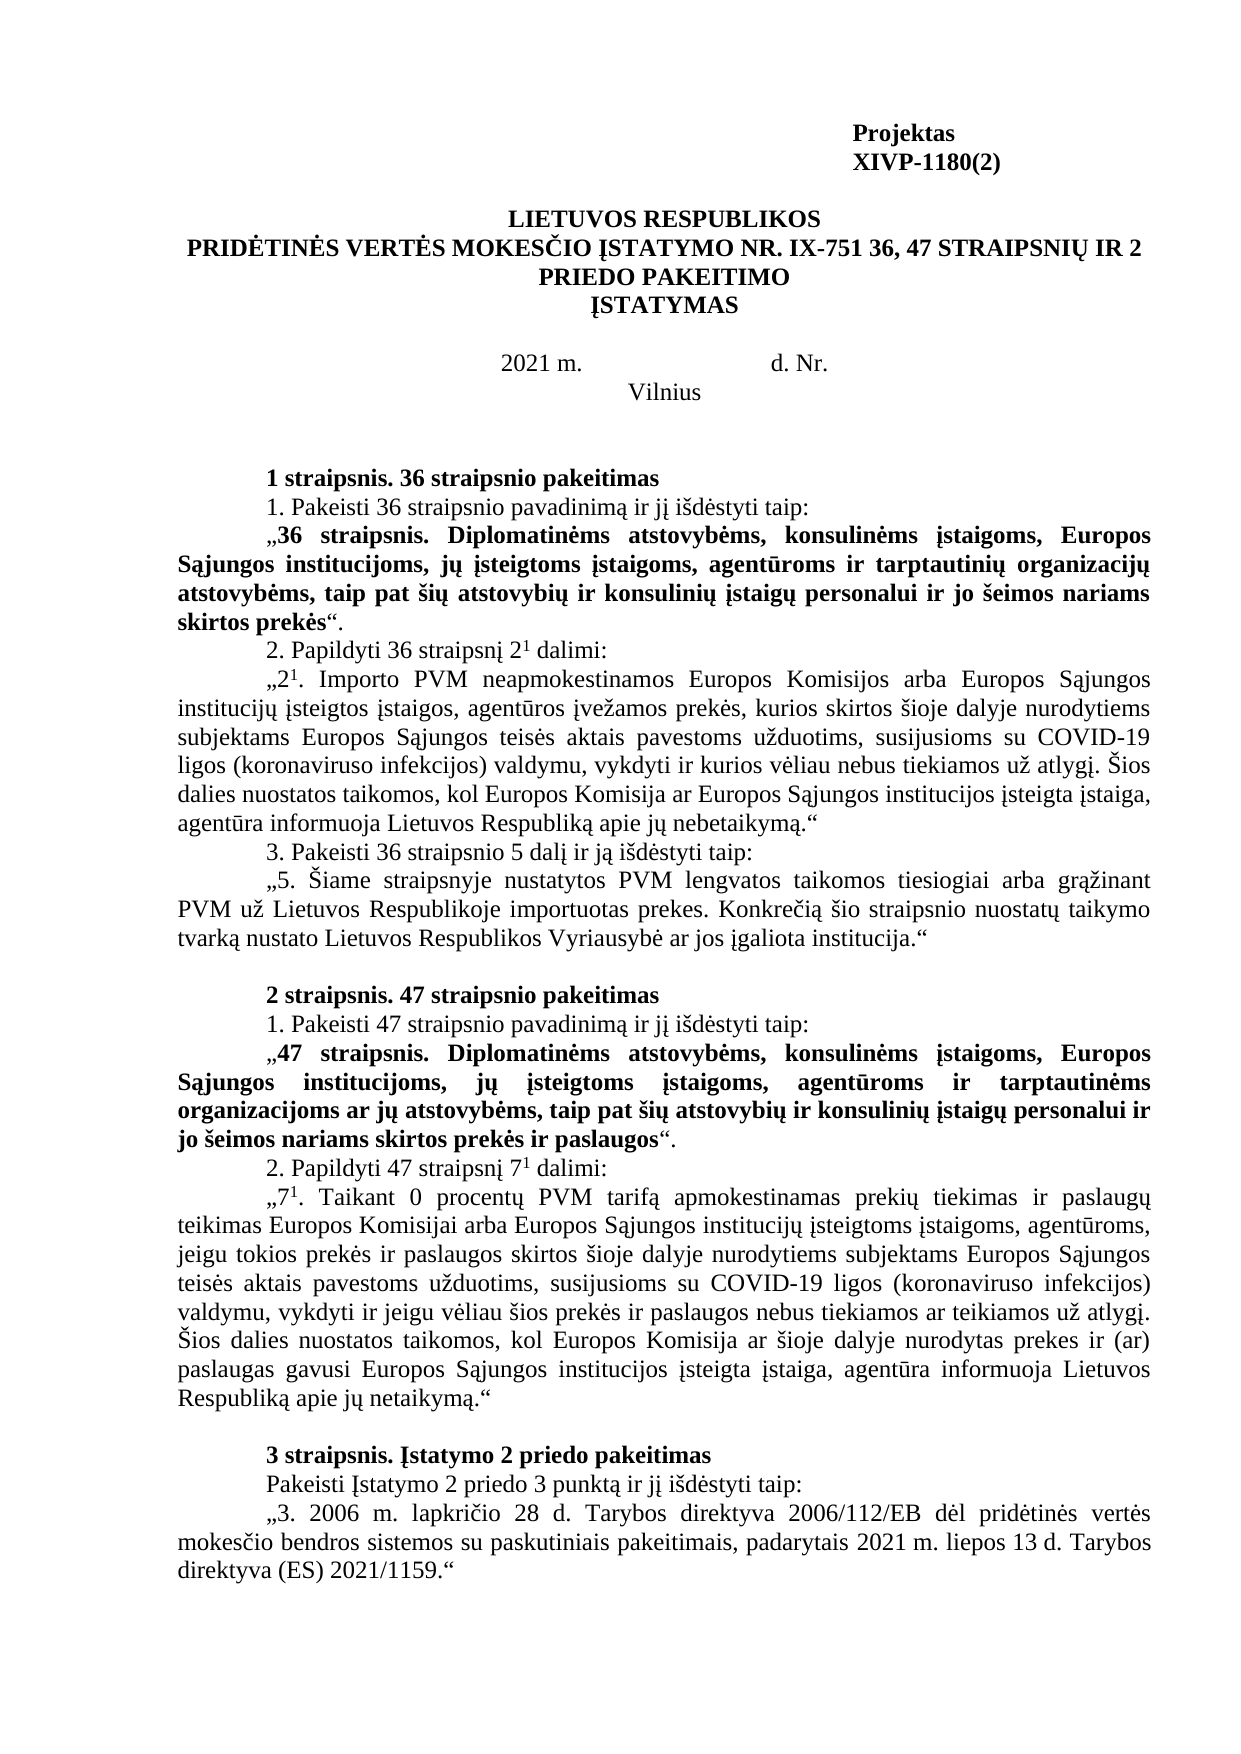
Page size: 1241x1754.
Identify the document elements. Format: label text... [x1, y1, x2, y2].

text Projektas [852, 118, 1137, 147]
text ĮSTATYMAS [177, 291, 1152, 319]
text 2021 m. d. Nr. [177, 348, 1152, 377]
text „21. Importo PVM neapmokestinamos Europos Komisijos arba Europos Sąjungos institucijų įsteigtos įstaigos, agentūros įvežamos prekės, kurios skirtos šioje dalyje nurodytiems subjektams Europos Sąjungos teisės aktais pavestoms užduotims, susijusioms su COVID-19 ligos (koronaviruso infekcijos) valdymu, vykdyti ir kurios vėliau nebus tiekiamos už atlygį. Šios dalies nuostatos taikomos, kol Europos Komisija ar Europos Sąjungos institucijos įsteigta įstaiga, agentūra informuoja Lietuvos Respubliką apie jų nebetaikymą.“ [177, 664, 1152, 837]
text Pakeisti Įstatymo 2 priedo 3 punktą ir jį išdėstyti taip: [177, 1469, 1152, 1498]
text Vilnius [177, 377, 1152, 406]
text 2. Papildyti 47 straipsnį 71 dalimi: [177, 1153, 1152, 1182]
text 2. Papildyti 36 straipsnį 21 dalimi: [266, 636, 1152, 664]
text 1 straipsnis. 36 straipsnio pakeitimas [177, 463, 1152, 492]
text PRIDĖTINĖS VERTĖS MOKESČIO ĮSTATYMO NR. IX-751 36, 47 STRAIPSNIŲ IR 2 PRIEDO PAKEITIMO [177, 233, 1152, 291]
text XIVP-1180(2) [852, 147, 1137, 176]
text LIETUVOS RESPUBLIKOS [177, 204, 1152, 233]
text 3 straipsnis. Įstatymo 2 priedo pakeitimas [177, 1441, 1152, 1469]
text 1. Pakeisti 36 straipsnio pavadinimą ir jį išdėstyti taip: [266, 492, 1152, 521]
text „5. Šiame straipsnyje nustatytos PVM lengvatos taikomos tiesiogiai arba grąžinant PVM už Lietuvos Respublikoje importuotas prekes. Konkrečią šio straipsnio nuostatų taikymo tvarką nustato Lietuvos Respublikos Vyriausybė ar jos įgaliota institucija.“ [177, 866, 1152, 952]
text 1. Pakeisti 47 straipsnio pavadinimą ir jį išdėstyti taip: [177, 1009, 1152, 1038]
text „47 straipsnis. Diplomatinėms atstovybėms, konsulinėms įstaigoms, Europos Sąjungos institucijoms, jų įsteigtoms įstaigoms, agentūroms ir tarptautinėms organizacijoms ar jų atstovybėms, taip pat šių atstovybių ir konsulinių įstaigų personalui ir jo šeimos nariams skirtos prekės ir paslaugos“. [177, 1038, 1152, 1153]
text „36 straipsnis. Diplomatinėms atstovybėms, konsulinėms įstaigoms, Europos Sąjungos institucijoms, jų įsteigtoms įstaigoms, agentūroms ir tarptautinių organizacijų atstovybėms, taip pat šių atstovybių ir konsulinių įstaigų personalui ir jo šeimos nariams skirtos prekės“. [177, 521, 1152, 636]
text „71. Taikant 0 procentų PVM tarifą apmokestinamas prekių tiekimas ir paslaugų teikimas Europos Komisijai arba Europos Sąjungos institucijų įsteigtoms įstaigoms, agentūroms, jeigu tokios prekės ir paslaugos skirtos šioje dalyje nurodytiems subjektams Europos Sąjungos teisės aktais pavestoms užduotims, susijusioms su COVID-19 ligos (koronaviruso infekcijos) valdymu, vykdyti ir jeigu vėliau šios prekės ir paslaugos nebus tiekiamos ar teikiamos už atlygį. Šios dalies nuostatos taikomos, kol Europos Komisija ar šioje dalyje nurodytas prekes ir (ar) paslaugas gavusi Europos Sąjungos institucijos įsteigta įstaiga, agentūra informuoja Lietuvos Respubliką apie jų netaikymą.“ [177, 1182, 1152, 1412]
text 3. Pakeisti 36 straipsnio 5 dalį ir ją išdėstyti taip: [266, 837, 1152, 866]
text 2 straipsnis. 47 straipsnio pakeitimas [177, 981, 1152, 1009]
text „3. 2006 m. lapkričio 28 d. Tarybos direktyva 2006/112/EB dėl pridėtinės vertės mokesčio bendros sistemos su paskutiniais pakeitimais, padarytais 2021 m. liepos 13 d. Tarybos direktyva (ES) 2021/1159.“ [177, 1498, 1152, 1584]
